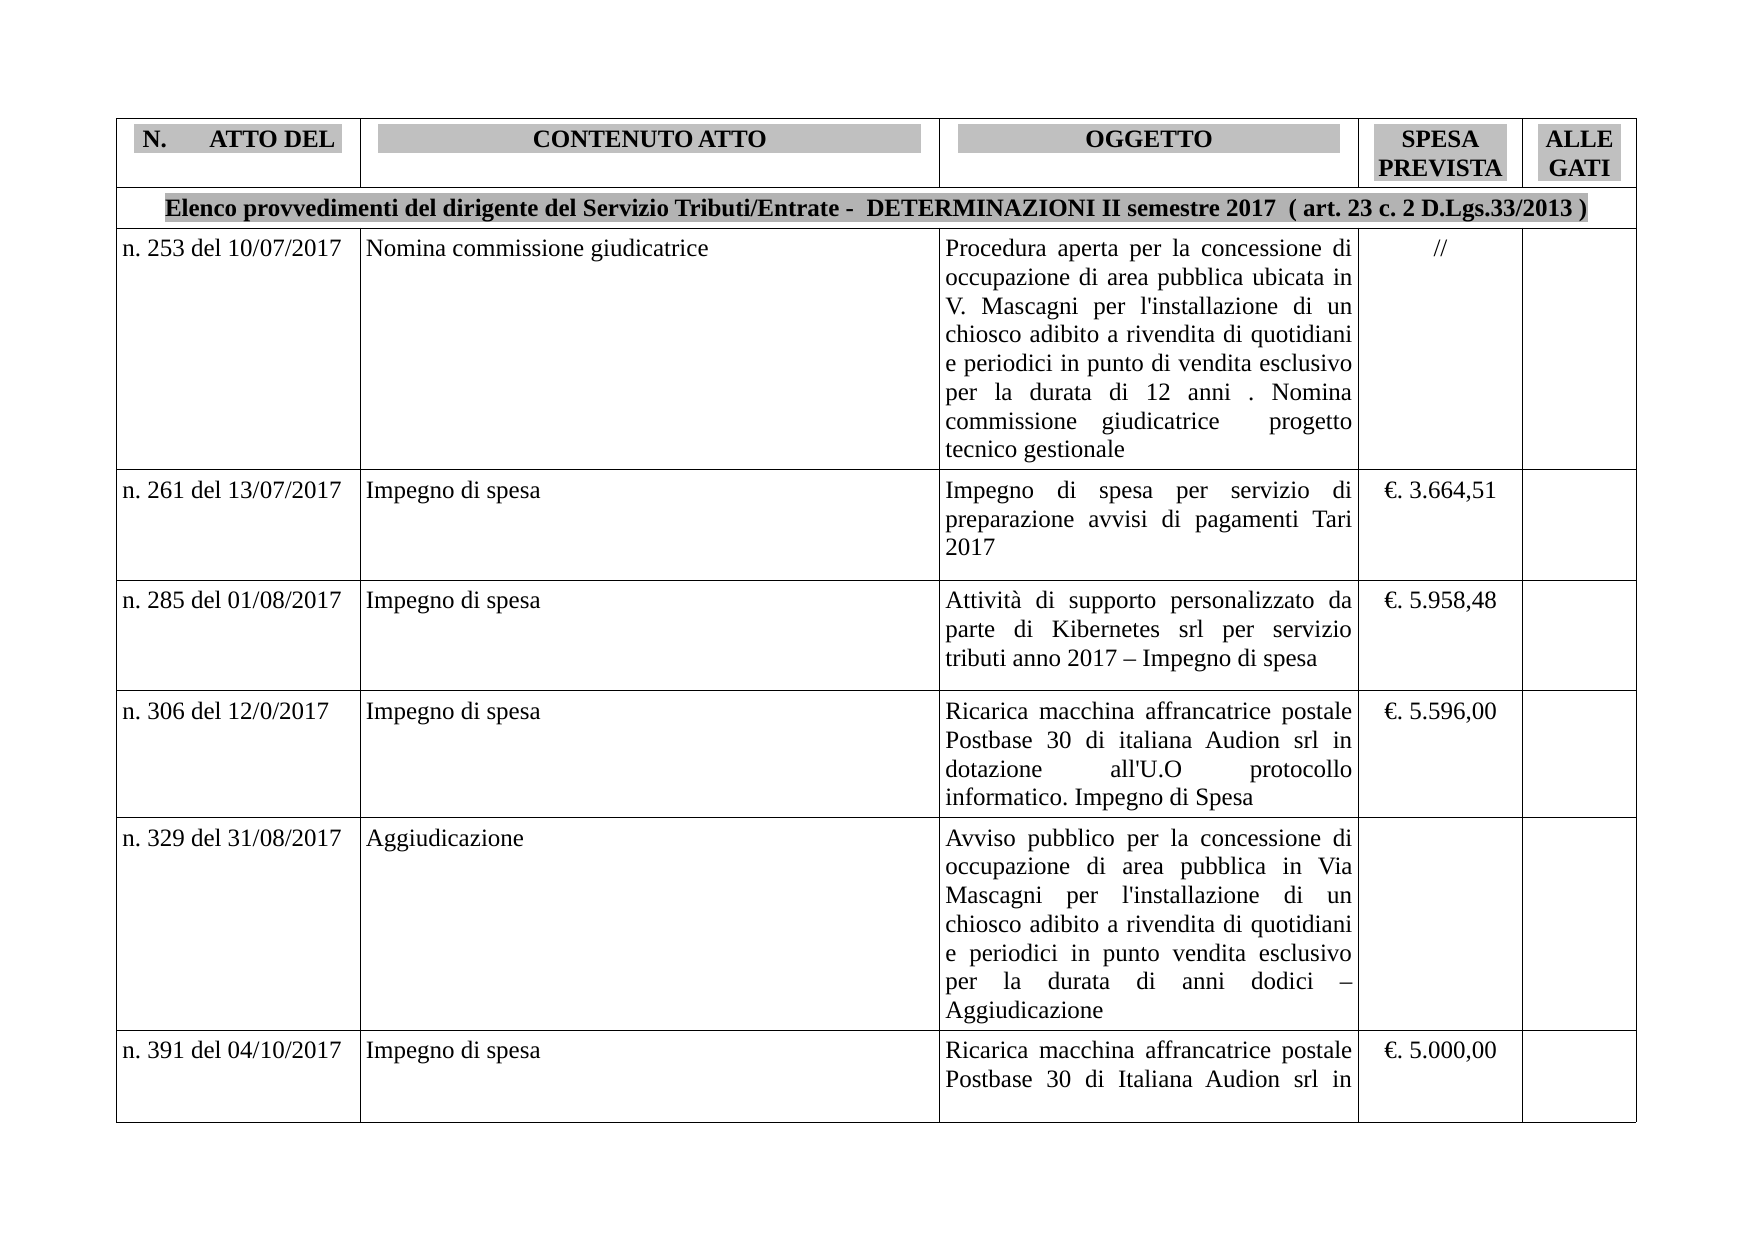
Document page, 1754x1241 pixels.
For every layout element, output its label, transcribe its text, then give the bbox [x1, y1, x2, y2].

table_cell Nomina commissione giudicatrice [361, 229, 939, 469]
table_cell [1523, 470, 1636, 580]
table_cell Ricarica macchina affrancatrice postale Postbase 30 di italiana Audion srl in dotazione all'U.O protocollo informatico. Impegno di Spesa [940, 691, 1358, 817]
table_cell n. 261 del 13/07/2017 [117, 470, 360, 580]
table_cell Impegno di spesa [361, 581, 939, 690]
table_cell [1359, 818, 1522, 1030]
table_cell €. 5.958,48 [1359, 581, 1522, 690]
table_cell Elenco provvedimenti del dirigente del Servizio Tributi/Entrate - DETERMINAZIONI II semestre 2017 ( art. 23 c. 2 D.Lgs.33/2013 ) [117, 188, 1636, 227]
table_header ALLEGATI [1523, 119, 1636, 187]
table_cell n. 285 del 01/08/2017 [117, 581, 360, 690]
table_cell Impegno di spesa [361, 470, 939, 580]
table_cell n. 253 del 10/07/2017 [117, 229, 360, 469]
table_cell [1523, 818, 1636, 1030]
table_cell n. 329 del 31/08/2017 [117, 818, 360, 1030]
table_cell €. 5.596,00 [1359, 691, 1522, 817]
table_header SPESA PREVISTA [1359, 119, 1522, 187]
table_cell n. 391 del 04/10/2017 [117, 1031, 360, 1122]
table_cell [1523, 229, 1636, 469]
table_cell Ricarica macchina affrancatrice postale Postbase 30 di Italiana Audion srl in [940, 1031, 1358, 1122]
table_cell €. 3.664,51 [1359, 470, 1522, 580]
table_header CONTENUTO ATTO [361, 119, 939, 187]
table_cell Aggiudicazione [361, 818, 939, 1030]
table_cell Avviso pubblico per la concessione di occupazione di area pubblica in Via Mascagni per l'installazione di un chiosco adibito a rivendita di quotidiani e periodici in punto vendita esclusivo per la durata di anni dodici – Aggiudicazione [940, 818, 1358, 1030]
table_cell Impegno di spesa [361, 691, 939, 817]
table_cell n. 306 del 12/0/2017 [117, 691, 360, 817]
table_cell [1523, 691, 1636, 817]
table_header OGGETTO [940, 119, 1358, 187]
table_cell [1523, 1031, 1636, 1122]
table_header N. ATTO DEL [117, 119, 360, 187]
table_cell Impegno di spesa [361, 1031, 939, 1122]
table_cell // [1359, 229, 1522, 469]
table_cell Impegno di spesa per servizio di preparazione avvisi di pagamenti Tari 2017 [940, 470, 1358, 580]
table_cell [1523, 581, 1636, 690]
table_cell €. 5.000,00 [1359, 1031, 1522, 1122]
table_cell Attività di supporto personalizzato da parte di Kibernetes srl per servizio tributi anno 2017 – Impegno di spesa [940, 581, 1358, 690]
table_cell Procedura aperta per la concessione di occupazione di area pubblica ubicata in V. Mascagni per l'installazione di un chiosco adibito a rivendita di quotidiani e periodici in punto di vendita esclusivo per la durata di 12 anni . Nomina commissione giudicatrice progetto tecnico gestionale [940, 229, 1358, 469]
